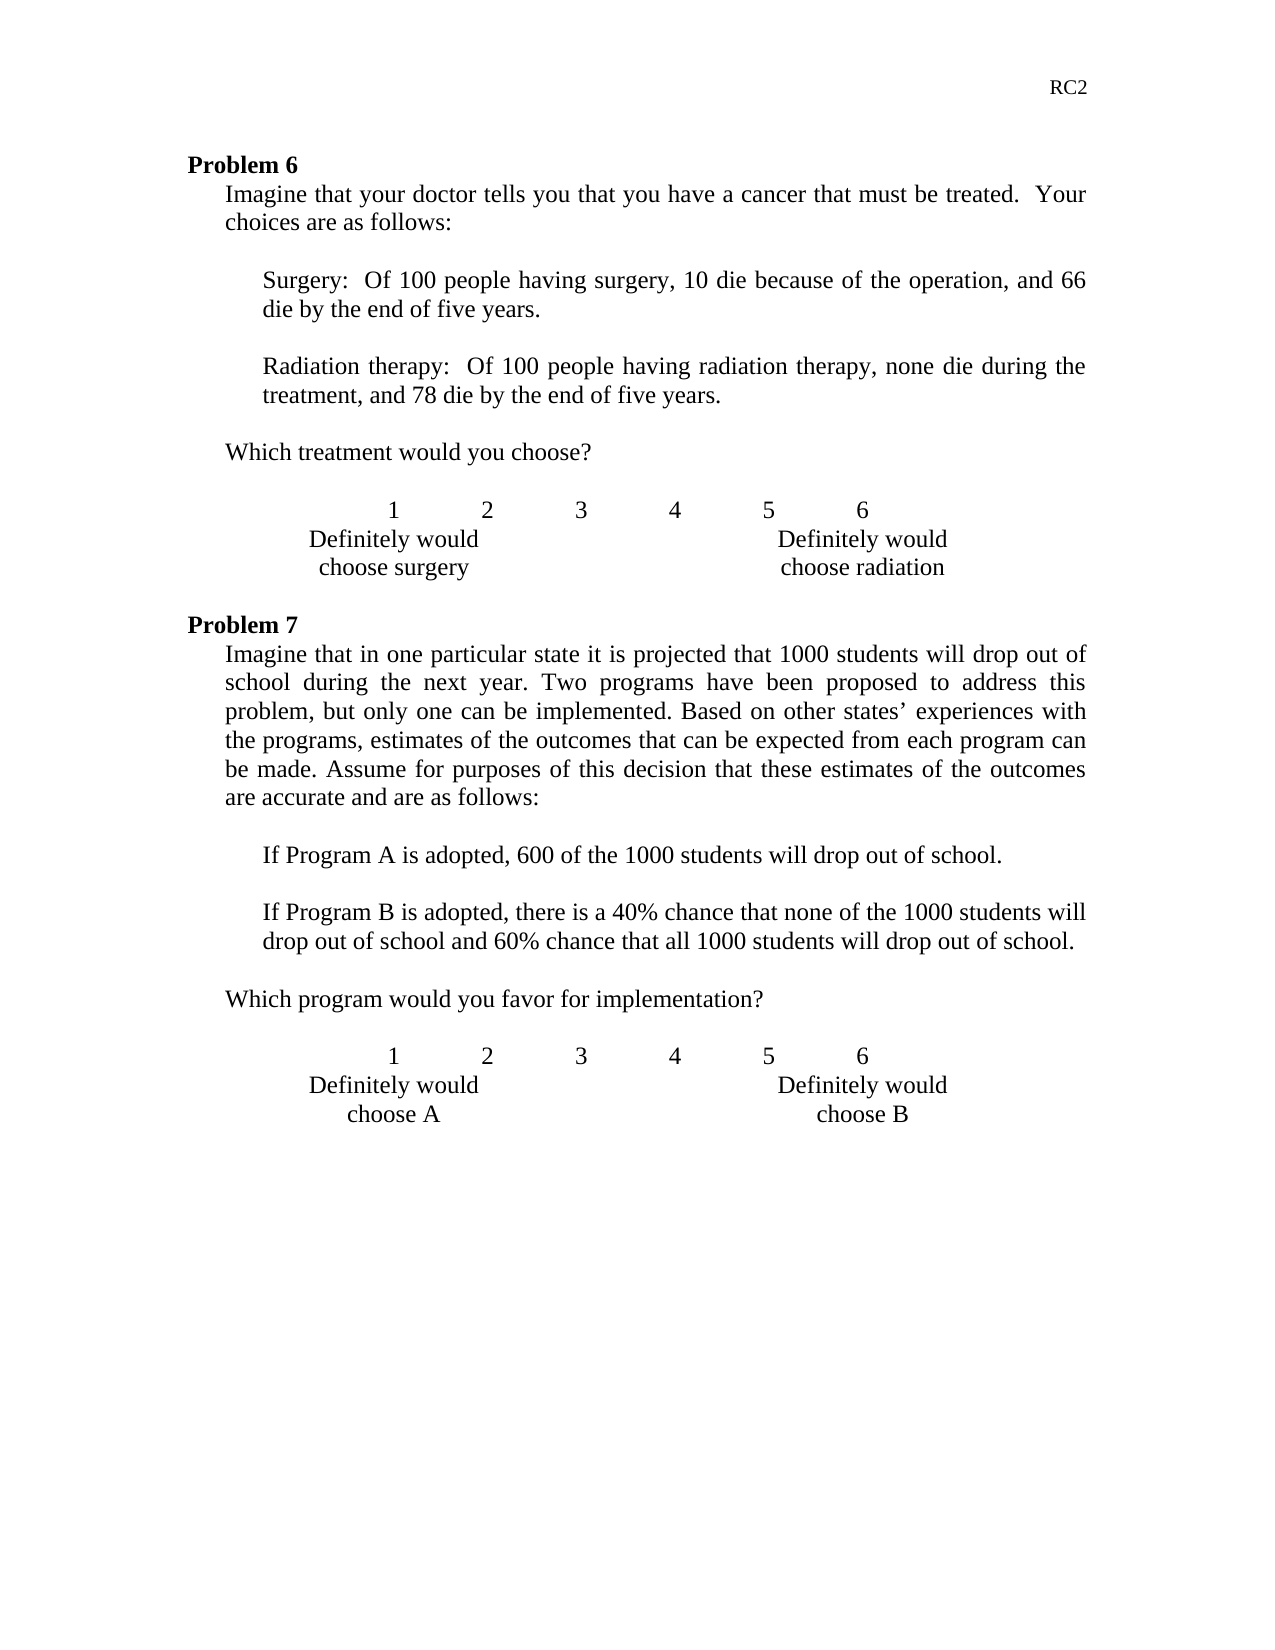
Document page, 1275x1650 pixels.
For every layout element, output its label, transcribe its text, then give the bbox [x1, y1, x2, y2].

text 1 2 3 4 5 6 [225, 1041, 1087, 1070]
text If Program B is adopted, there is a 40% chance that none of the 1000 students will drop out of school and 60% chance that all 1000 students will drop out of school. [262, 897, 1087, 955]
text choose surgery choose radiation [225, 552, 1087, 581]
text Definitely would Definitely would [225, 524, 1087, 552]
text If Program A is adopted, 600 of the 1000 students will drop out of school. [262, 840, 1087, 869]
text Surgery: Of 100 people having surgery, 10 die because of the operation, and 66 die by the end of five years. [262, 265, 1087, 322]
text Radiation therapy: Of 100 people having radiation therapy, none die during the treatment, and 78 die by the end of five years. [262, 351, 1087, 409]
text Which treatment would you choose? [225, 437, 1087, 466]
text Which program would you favor for implementation? [225, 984, 1087, 1012]
text Problem 7 [187, 610, 1087, 639]
text choose A choose B [225, 1099, 1087, 1127]
text Definitely would Definitely would [225, 1070, 1087, 1099]
text 1 2 3 4 5 6 [225, 495, 1087, 524]
text Problem 6 [187, 150, 1087, 179]
text Imagine that your doctor tells you that you have a cancer that must be treated. Your choices are as follows: [225, 179, 1087, 236]
text Imagine that in one particular state it is projected that 1000 students will drop out of school during the next year. Two programs have been proposed to address this problem, but only one can be implemented. Based on other states’ experiences with the programs, estimates of the outcomes that can be expected from each program can be made. Assume for purposes of this decision that these estimates of the outcomes are accurate and are as follows: [225, 639, 1087, 811]
